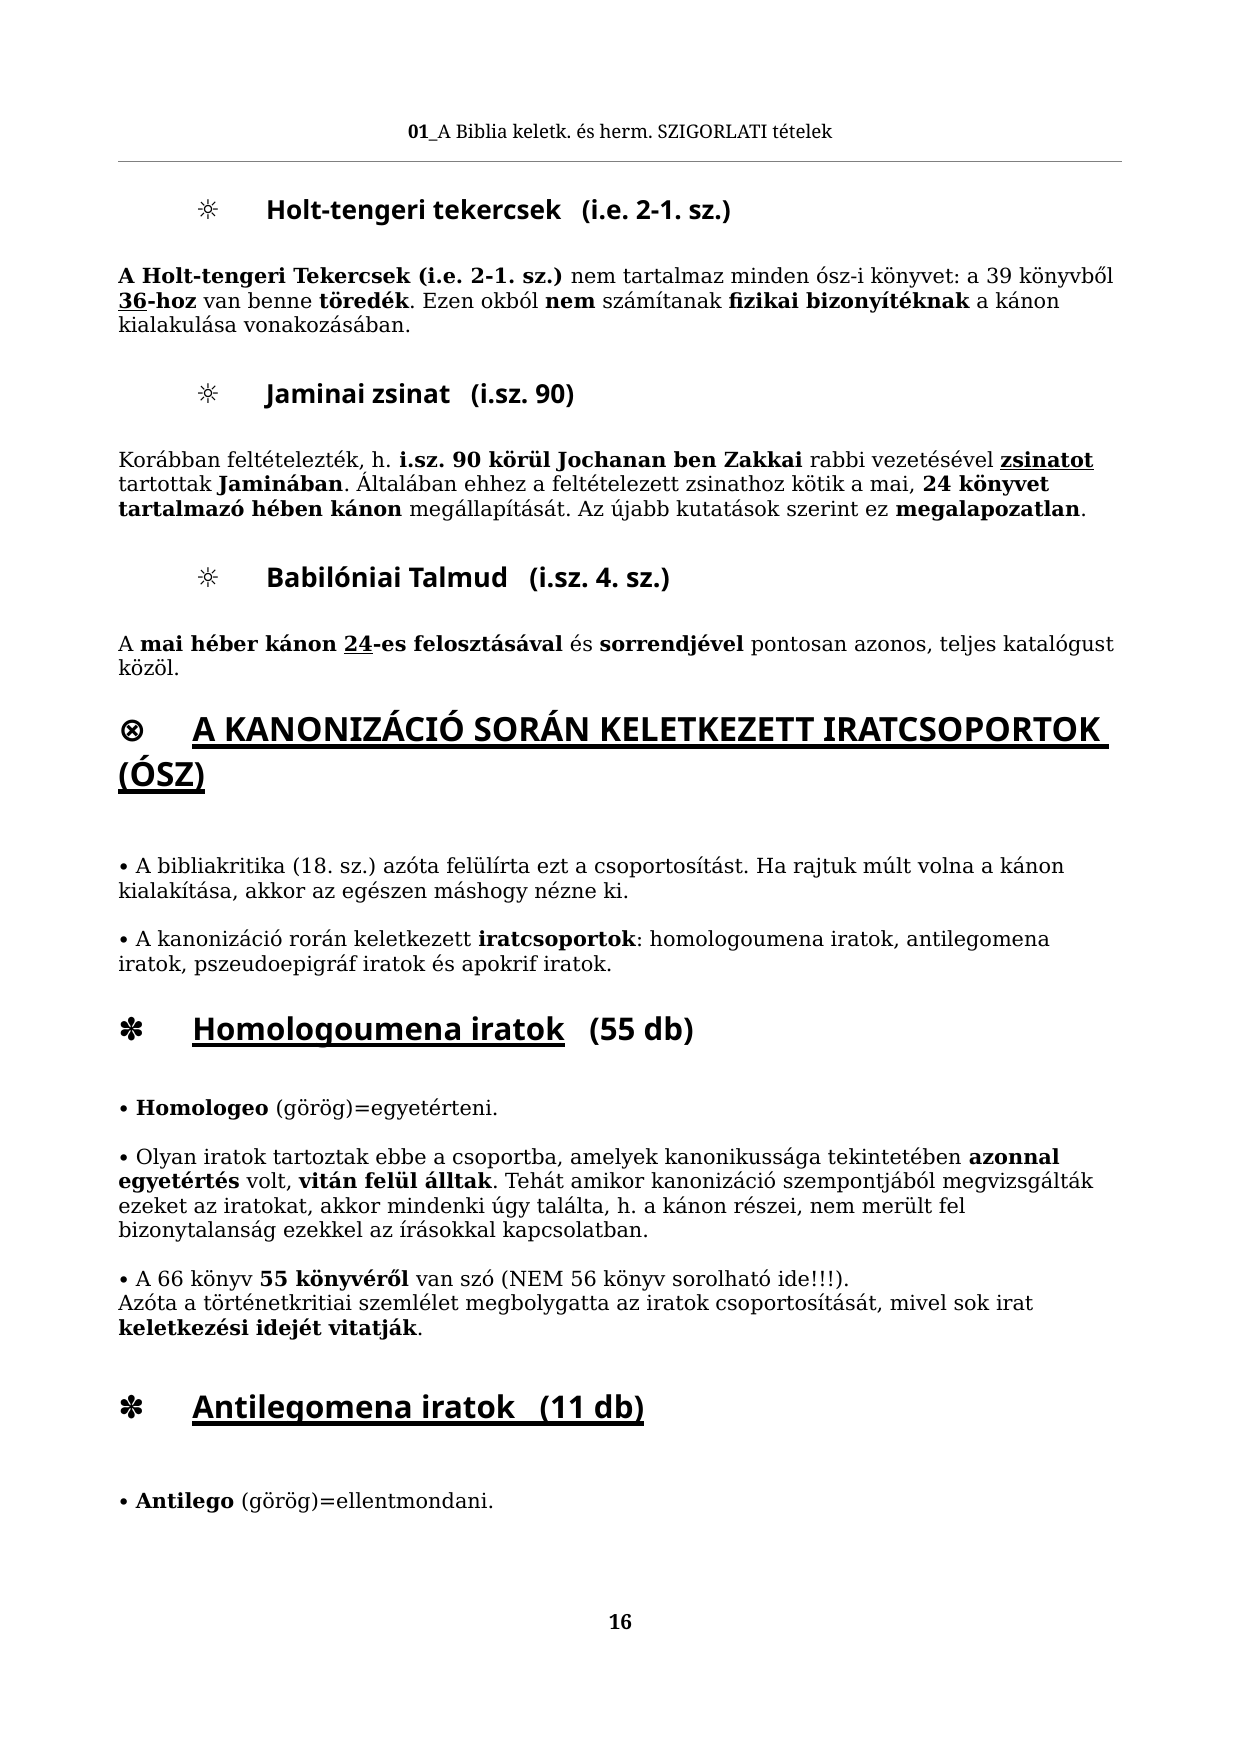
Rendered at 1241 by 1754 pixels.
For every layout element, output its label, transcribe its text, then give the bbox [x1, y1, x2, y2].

subtitle A kanonizáció során keletkezett iratcsoportok (ósz) [118, 705, 1122, 796]
text A mai héber kánon 24-es felosztásával és sorrendjével pontosan azonos, teljes katalógust közöl. [118, 632, 1122, 680]
text A Holt-tengeri Tekercsek (i.e. 2-1. sz.) nem tartalmaz minden ósz-i könyvet: a 39 könyvből 36-hoz van benne töredék. Ezen okból nem számítanak fizikai bizonyítéknak a kánon kialakulása vonakozásában. [118, 264, 1122, 337]
subtitle Babilóniai Talmud (i.sz. 4. sz.) [118, 558, 1122, 595]
subtitle Holt-tengeri tekercsek (i.e. 2-1. sz.) [118, 191, 1122, 227]
subtitle Homologoumena iratok (55 db) [118, 1007, 1122, 1049]
text Korábban feltételezték, h. i.sz. 90 körül Jochanan ben Zakkai rabbi vezetésével zsinatot tartottak Jaminában. Általában ehhez a feltételezett zsinathoz kötik a mai, 24 könyvet tartalmazó hében kánon megállapítását. Az újabb kutatások szerint ez megalapozatlan. [118, 448, 1122, 546]
text ∙ A 66 könyv 55 könyvéről van szó (NEM 56 könyv sorolható ide!!!). Azóta a történetkritiai szemlélet megbolygatta az iratok csoportosítását, mivel sok irat keletkezési idejét vitatják. [118, 1267, 1122, 1364]
text ∙ Antilego (görög)=ellentmondani. [118, 1489, 1122, 1537]
text ∙ Olyan iratok tartoztak ebbe a csoportba, amelyek kanonikussága tekintetében azonnal egyetértés volt, vitán felül álltak. Tehát amikor kanonizáció szempontjából megvizsgálták ezeket az iratokat, akkor mindenki úgy találta, h. a kánon részei, nem merült fel bizonytalanság ezekkel az írásokkal kapcsolatban. [118, 1145, 1122, 1267]
subtitle Jaminai zsinat (i.sz. 90) [118, 374, 1122, 411]
text ∙ A kanonizáció rorán keletkezett iratcsoportok: homologoumena iratok, antilegomena iratok, pszeudoepigráf iratok és apokrif iratok. [118, 903, 1122, 976]
text ∙ A bibliakritika (18. sz.) azóta felülírta ezt a csoportosítást. Ha rajtuk múlt volna a kánon kialakítása, akkor az egészen máshogy nézne ki. [118, 809, 1122, 903]
text ∙ Homologeo (görög)=egyetérteni. [118, 1096, 1122, 1145]
subtitle Antilegomena iratok (11 db) [118, 1385, 1122, 1428]
